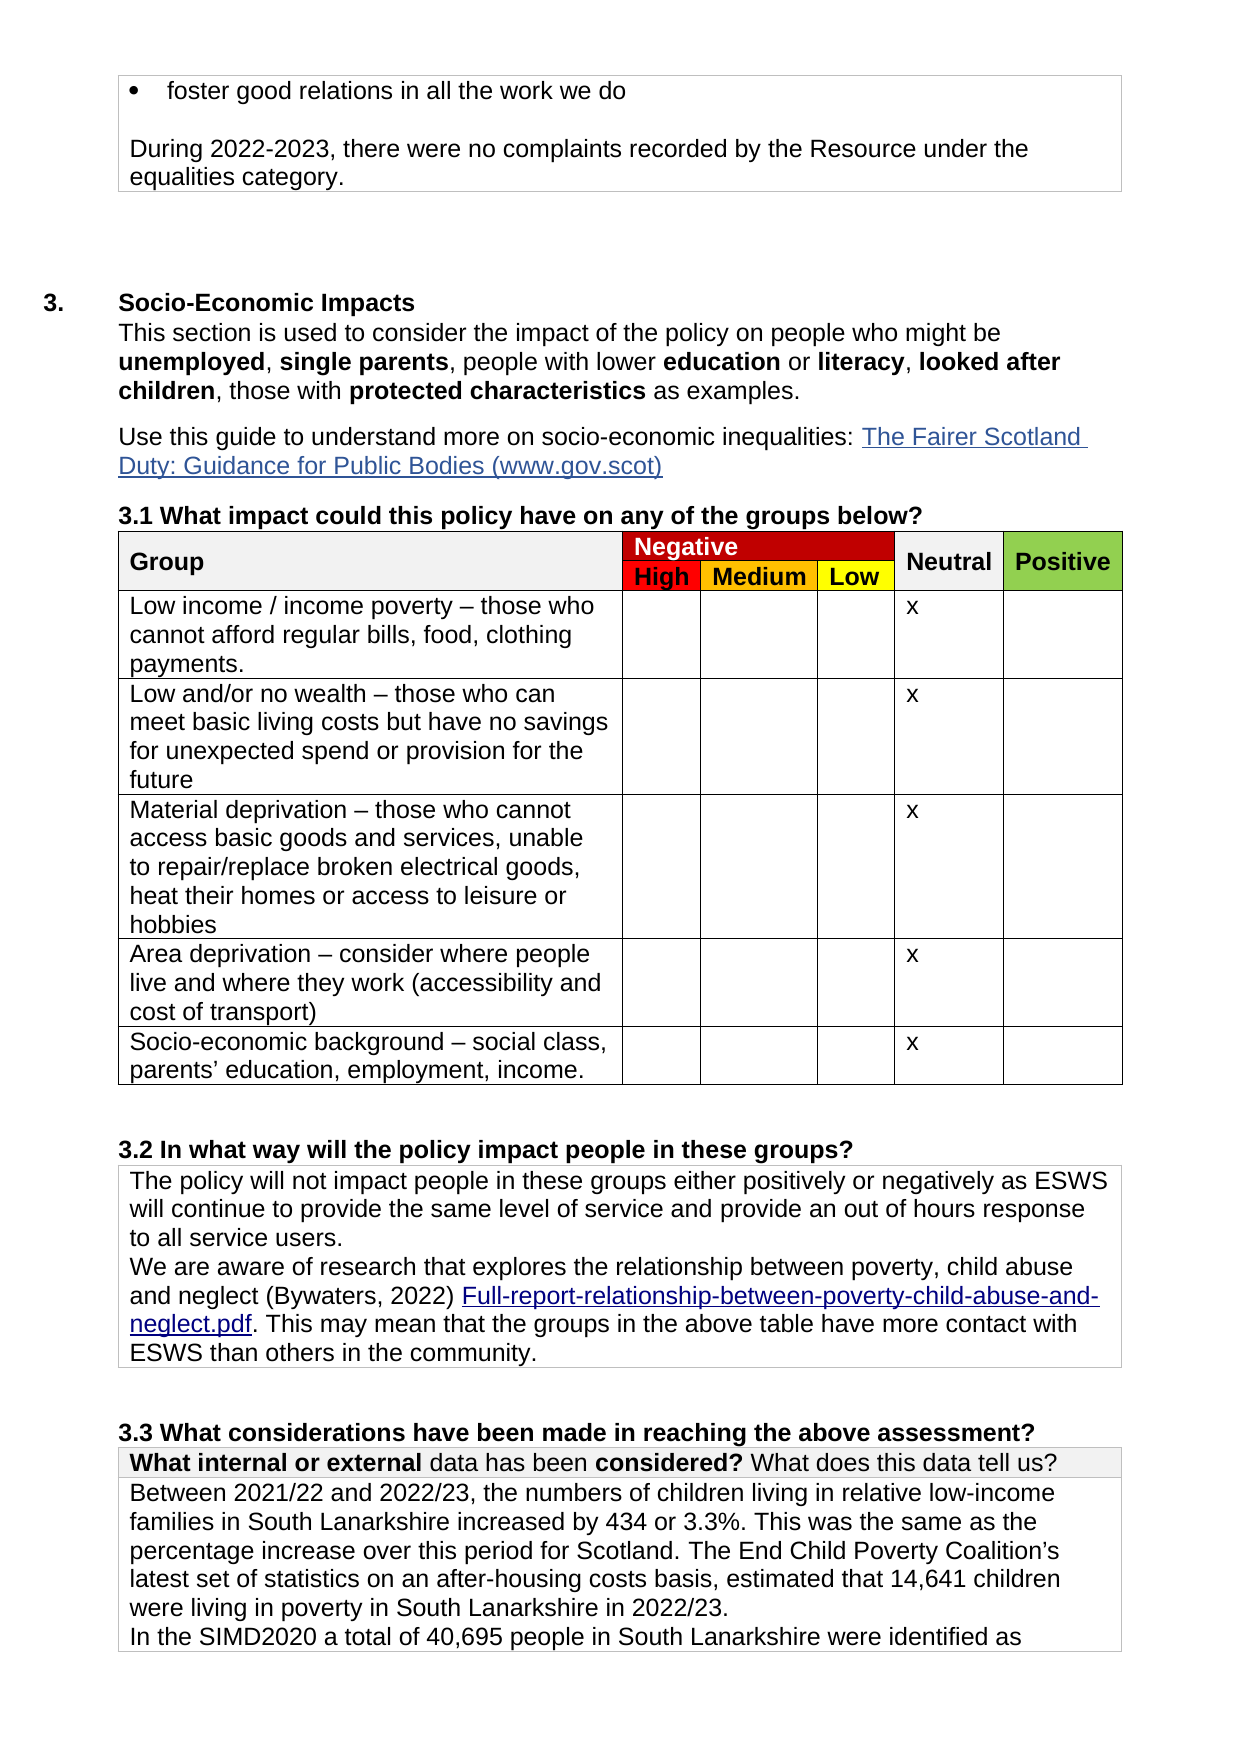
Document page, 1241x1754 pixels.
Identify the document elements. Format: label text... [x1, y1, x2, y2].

table_cell [623, 939, 700, 1026]
subtitle 3.2 In what way will the policy impact people in these groups? [118, 1135, 1122, 1164]
table_cell [818, 591, 894, 677]
table_cell Area deprivation – consider where people live and where they work (accessibility and cost of transport) [119, 939, 622, 1026]
table_cell x [895, 1027, 1003, 1084]
table_cell [1004, 591, 1122, 677]
table_header The policy will not impact people in these groups either positively or negatively as ESWS will continue to provide the same level of service and provide an out of hours response to all service users. We are aware of research that explores the relationship between poverty, child abuse and neglect (Bywaters, 2022) Full-report-relationship-between-poverty-child-abuse-and-neglect.pdf. This may mean that the groups in the above table have more contact with ESWS than others in the community. [119, 1166, 1121, 1367]
table_cell [701, 795, 817, 938]
table_cell [1004, 939, 1122, 1026]
table_cell [818, 795, 894, 938]
table_cell x [895, 795, 1003, 938]
table_cell [701, 591, 817, 677]
table_header Group [119, 532, 622, 590]
table_cell Social Work Resources play a leading role in mainstreaming equalities across a number of partnership agendas including Integration of Health and Social Care, Public Protection arrangements, Getting it Right For Every Child, The Promise Board, Community Planning, Carers Strategy, Lanarkshire Advocacy, and the Community Justice Partnership. Tackling inequality is a central theme within all these partnership agendas. Social Work Resources participate in the council’s Equality and Diversity Working Group, and along with other Resources has developed equality outcomes that will meet the general duty as set out in the Equality Act 2010: to eliminate discrimination advance equality of opportunity foster good relations in all the work we do During 2022-2023, there were no complaints recorded by the Resource under the equalities category. [119, 76, 1121, 191]
table_cell [818, 1027, 894, 1084]
table_header Neutral [895, 532, 1003, 590]
table_header Negative [623, 532, 894, 560]
table_cell [701, 1027, 817, 1084]
table_cell x [895, 591, 1003, 677]
subtitle 3.1 What impact could this policy have on any of the groups below? [118, 501, 1122, 530]
table_cell [623, 795, 700, 938]
table_cell Low income / income poverty – those who cannot afford regular bills, food, clothing payments. [119, 591, 622, 677]
table_cell High [623, 561, 700, 590]
table_cell [701, 679, 817, 793]
table_cell [818, 939, 894, 1026]
text Use this guide to understand more on socio-economic inequalities: The Fairer Scotland Duty: Guidance for Public Bodies (www.gov.scot) [118, 422, 1122, 480]
table_cell [623, 591, 700, 677]
table_cell Socio-economic background – social class, parents’ education, employment, income. [119, 1027, 622, 1084]
table_cell Low [818, 561, 894, 590]
table_cell Between 2021/22 and 2022/23, the numbers of children living in relative low-income families in South Lanarkshire increased by 434 or 3.3%. This was the same as the percentage increase over this period for Scotland. The End Child Poverty Coalition’s latest set of statistics on an after-housing costs basis, estimated that 14,641 children were living in poverty in South Lanarkshire in 2022/23. In the SIMD2020 a total of 40,695 people in South Lanarkshire were identified as [119, 1478, 1121, 1651]
subtitle Socio-Economic Impacts [43, 288, 1122, 317]
subtitle 3.3 What considerations have been made in reaching the above assessment? [118, 1418, 1122, 1447]
table_cell [1004, 679, 1122, 793]
table_header Positive [1004, 532, 1122, 590]
table_cell x [895, 939, 1003, 1026]
table_cell [701, 939, 817, 1026]
text This section is used to consider the impact of the policy on people who might be unemployed, single parents, people with lower education or literacy, looked after children, those with protected characteristics as examples. [118, 317, 1122, 405]
table_cell [623, 1027, 700, 1084]
table_cell Low and/or no wealth – those who can meet basic living costs but have no savings for unexpected spend or provision for the future [119, 679, 622, 793]
table_cell Medium [701, 561, 817, 590]
table_cell [1004, 795, 1122, 938]
table_cell [623, 679, 700, 793]
table_header What internal or external data has been considered? What does this data tell us? [119, 1448, 1121, 1477]
table_cell [1004, 1027, 1122, 1084]
table_cell x [895, 679, 1003, 793]
table_cell Material deprivation – those who cannot access basic goods and services, unable to repair/replace broken electrical goods, heat their homes or access to leisure or hobbies [119, 795, 622, 938]
table_cell [818, 679, 894, 793]
